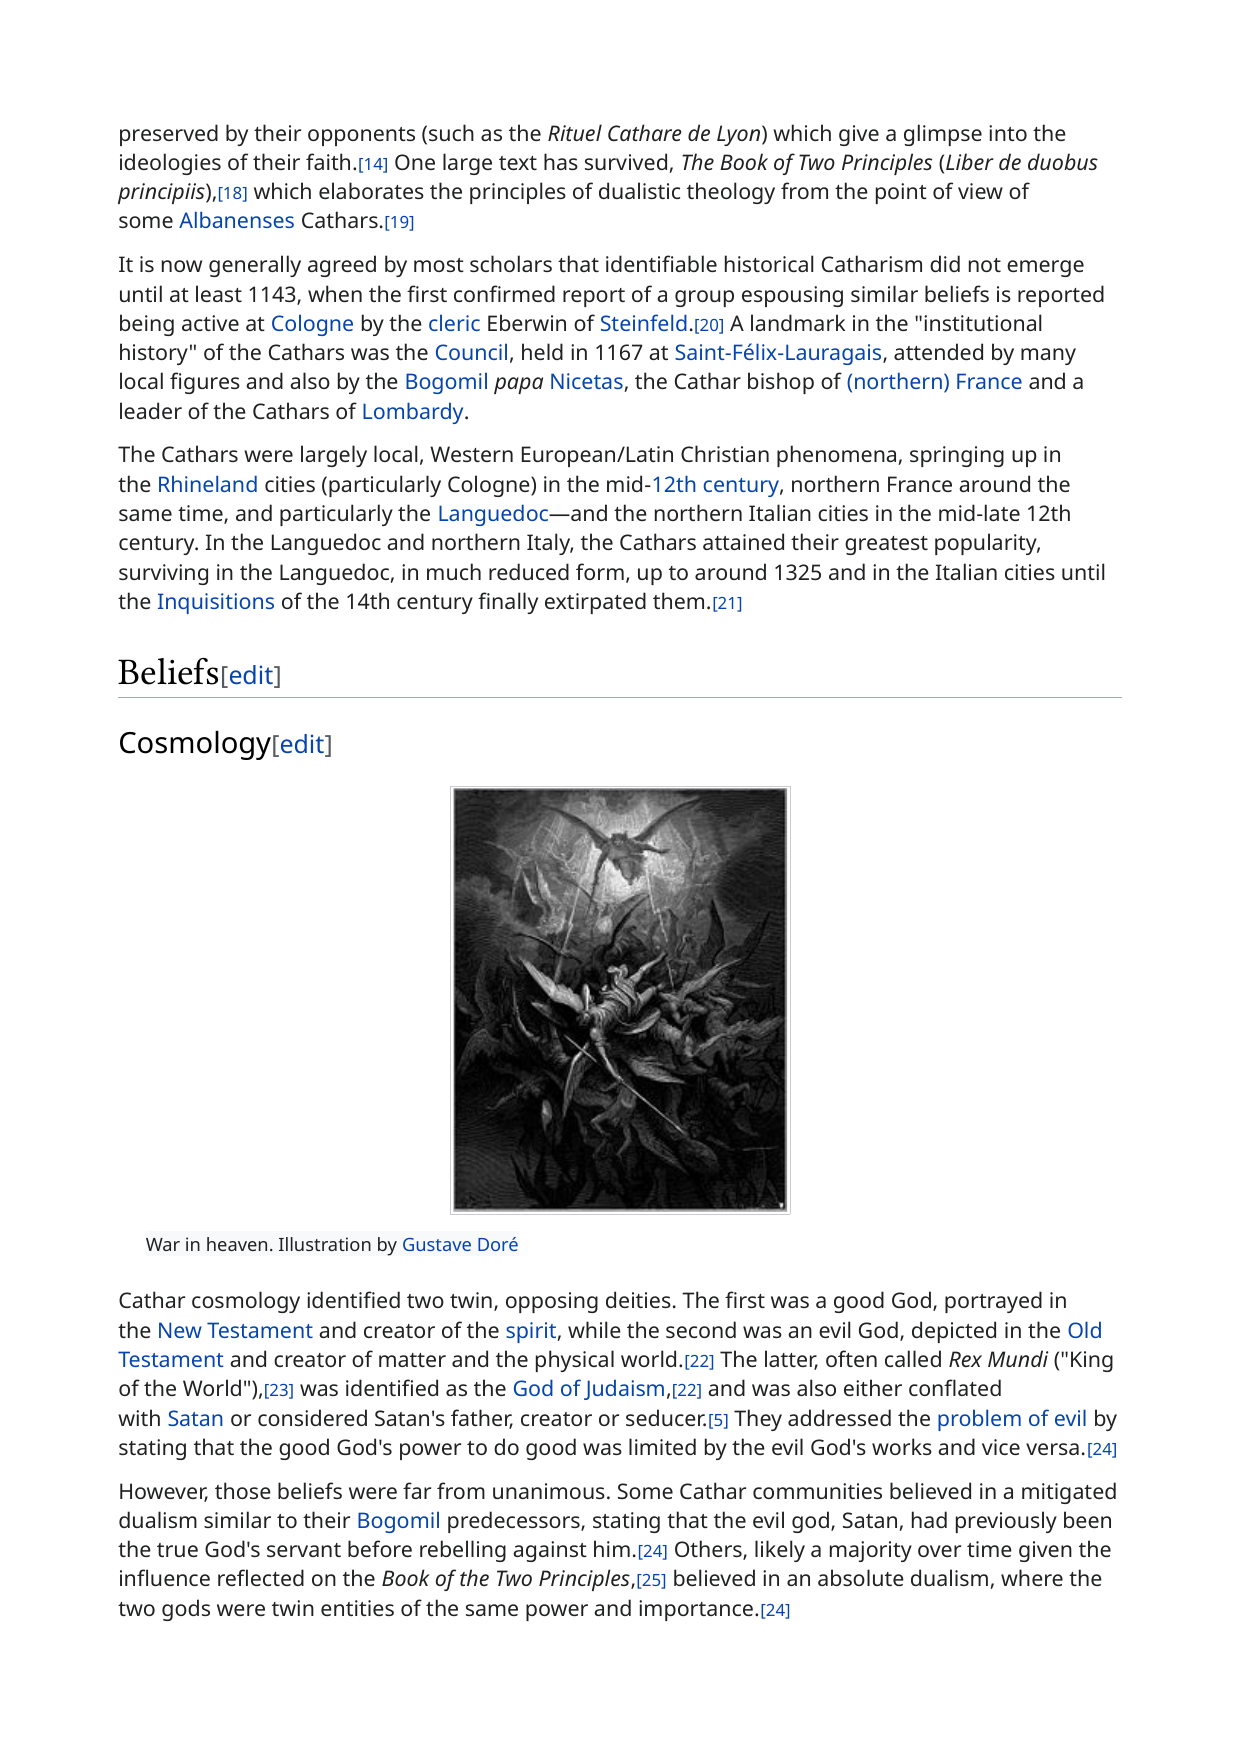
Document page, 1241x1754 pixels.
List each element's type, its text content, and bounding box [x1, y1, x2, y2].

text However, those beliefs were far from unanimous. Some Cathar communities believed in a mitigated dualism similar to their Bogomil predecessors, stating that the evil god, Satan, had previously been the true God's servant before rebelling against him.[24] Others, likely a majority over time given the influence reflected on the Book of the Two Principles,[25] believed in an absolute dualism, where the two gods were twin entities of the same power and importance.[24] [118, 1476, 1122, 1622]
text The Cathars were largely local, Western European/Latin Christian phenomena, springing up in the Rhineland cities (particularly Cologne) in the mid-12th century, northern France around the same time, and particularly the Languedoc—and the northern Italian cities in the mid-late 12th century. In the Languedoc and northern Italy, the Cathars attained their greatest popularity, surviving in the Languedoc, in much reduced form, up to around 1325 and in the Italian cities until the Inquisitions of the 14th century finally extirpated them.[21] [118, 440, 1122, 616]
subtitle Beliefs[edit] [118, 651, 1122, 697]
text Cathar cosmology identified two twin, opposing deities. The first was a good God, portrayed in the New Testament and creator of the spirit, while the second was an evil God, depicted in the Old Testament and creator of matter and the physical world.[22] The latter, often called Rex Mundi ("King of the World"),[23] was identified as the God of Judaism,[22] and was also either conflated with Satan or considered Satan's father, creator or seducer.[5] They addressed the problem of evil by stating that the good God's power to do good was limited by the evil God's works and vice versa.[24] [118, 1286, 1122, 1462]
text It is now generally agreed by most scholars that identifiable historical Catharism did not emerge until at least 1143, when the first confirmed report of a group espousing similar beliefs is reported being active at Cologne by the cleric Eberwin of Steinfeld.[20] A landmark in the "institutional history" of the Cathars was the Council, held in 1167 at Saint-Félix-Lauragais, attended by many local figures and also by the Bogomil papa Nicetas, the Cathar bishop of (northern) France and a leader of the Cathars of Lombardy. [118, 250, 1122, 425]
text preserved by their opponents (such as the Rituel Cathare de Lyon) which give a glimpse into the ideologies of their faith.[14] One large text has survived, The Book of Two Principles (Liber de duobus principiis),[18] which elaborates the principles of dualistic theology from the point of view of some Albanenses Cathars.[19] [118, 118, 1122, 235]
picture [453, 788, 788, 1212]
subtitle Cosmology[edit] [118, 722, 1122, 762]
text War in heaven. Illustration by Gustave Doré [123, 1231, 1122, 1256]
